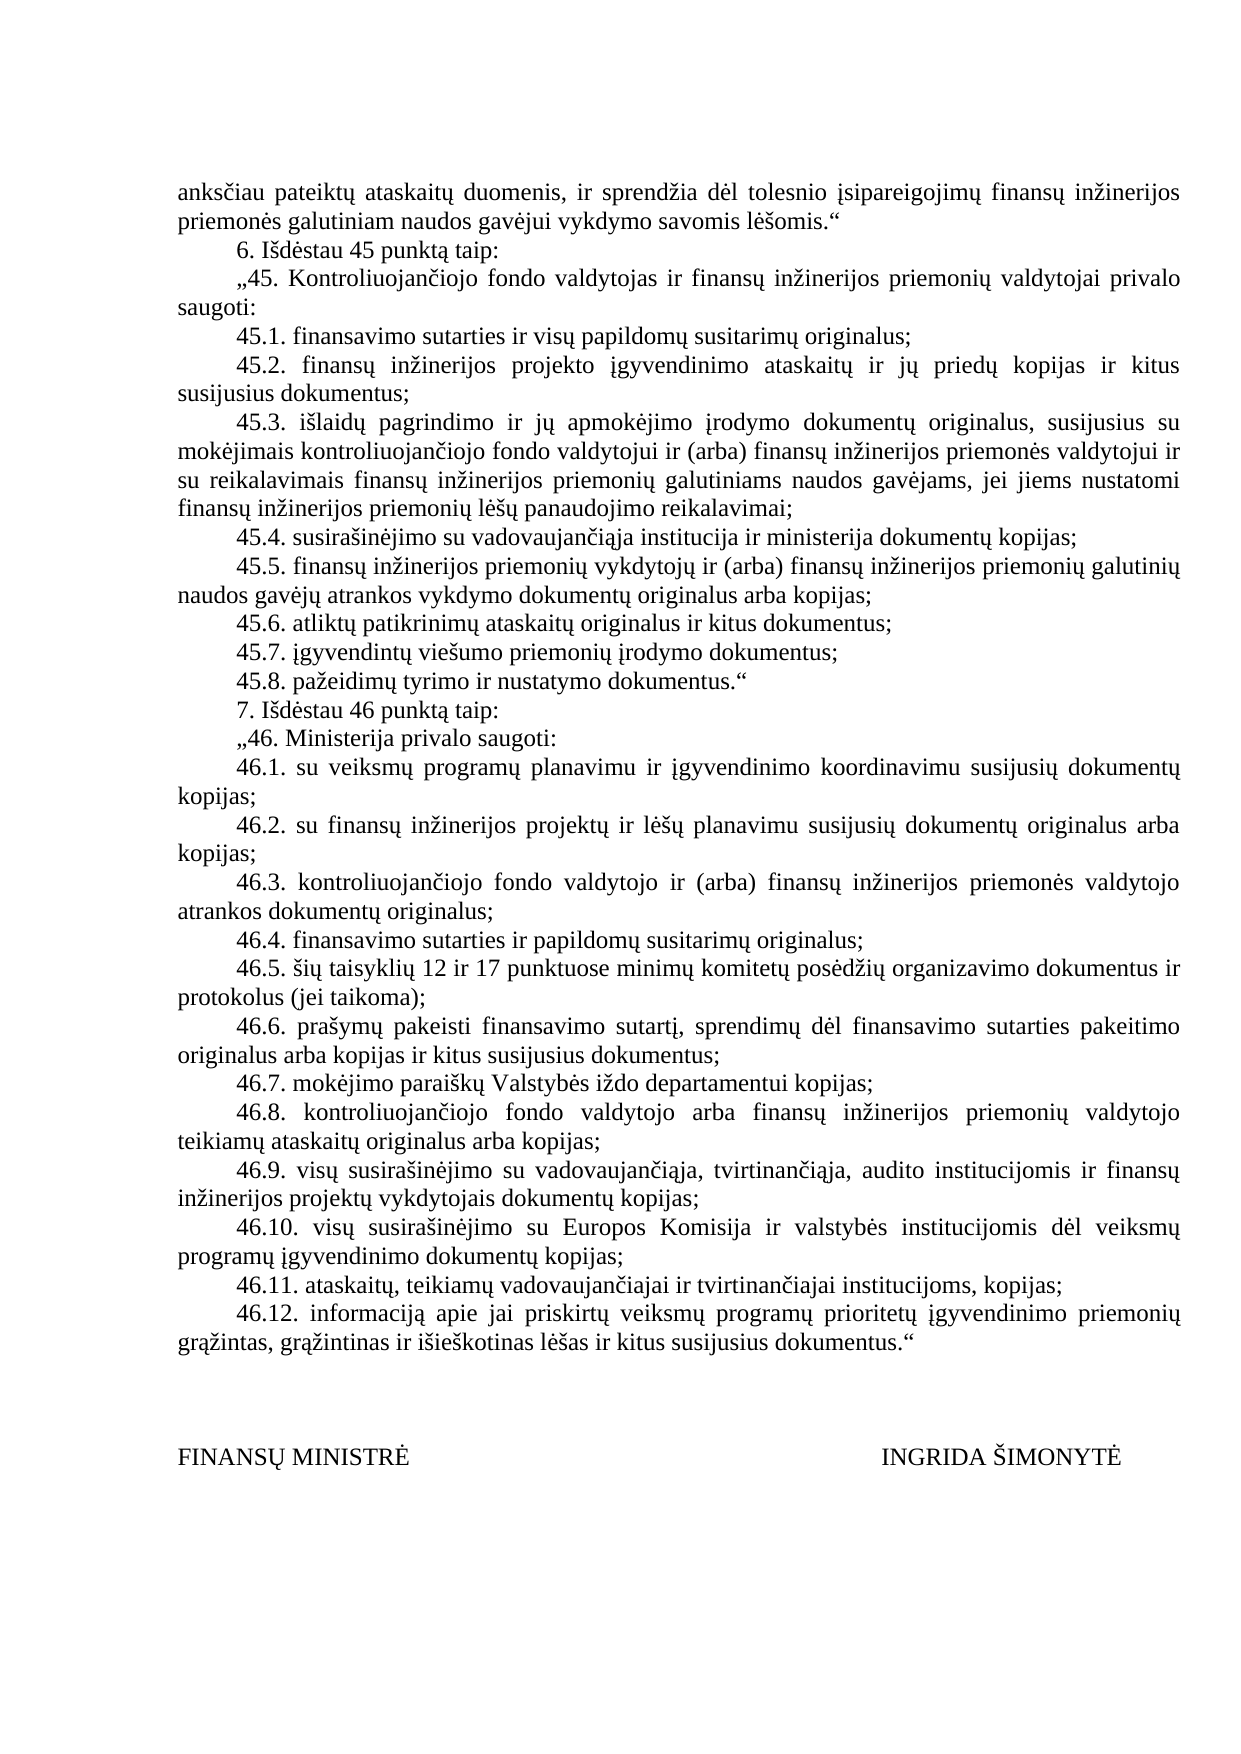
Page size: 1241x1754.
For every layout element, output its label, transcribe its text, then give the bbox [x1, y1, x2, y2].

text 46.12. informaciją apie jai priskirtų veiksmų programų prioritetų įgyvendinimo priemonių grąžintas, grąžintinas ir išieškotinas lėšas ir kitus susijusius dokumentus.“ [177, 1298, 1181, 1356]
text 46.11. ataskaitų, teikiamų vadovaujančiajai ir tvirtinančiajai institucijoms, kopijas; [177, 1270, 1181, 1298]
text „45. Kontroliuojančiojo fondo valdytojas ir finansų inžinerijos priemonių valdytojai privalo saugoti: [177, 263, 1181, 321]
text 46.1. su veiksmų programų planavimu ir įgyvendinimo koordinavimu susijusių dokumentų kopijas; [177, 752, 1181, 810]
text FINANSŲ MINISTRĖ INGRIDA ŠIMONYTĖ [177, 1442, 1181, 1471]
text 46.5. šių taisyklių 12 ir 17 punktuose minimų komitetų posėdžių organizavimo dokumentus ir protokolus (jei taikoma); [177, 953, 1181, 1011]
text 46.2. su finansų inžinerijos projektų ir lėšų planavimu susijusių dokumentų originalus arba kopijas; [177, 810, 1181, 867]
text 45.5. finansų inžinerijos priemonių vykdytojų ir (arba) finansų inžinerijos priemonių galutinių naudos gavėjų atrankos vykdymo dokumentų originalus arba kopijas; [177, 551, 1181, 608]
text 6. Išdėstau 45 punktą taip: [177, 235, 1181, 263]
text 45.8. pažeidimų tyrimo ir nustatymo dokumentus.“ [177, 666, 1181, 695]
text 46.6. prašymų pakeisti finansavimo sutartį, sprendimų dėl finansavimo sutarties pakeitimo originalus arba kopijas ir kitus susijusius dokumentus; [177, 1011, 1181, 1068]
text 45.7. įgyvendintų viešumo priemonių įrodymo dokumentus; [177, 637, 1181, 666]
text 46.9. visų susirašinėjimo su vadovaujančiąja, tvirtinančiąja, audito institucijomis ir finansų inžinerijos projektų vykdytojais dokumentų kopijas; [177, 1155, 1181, 1212]
text 45.6. atliktų patikrinimų ataskaitų originalus ir kitus dokumentus; [177, 608, 1181, 637]
text 46.10. visų susirašinėjimo su Europos Komisija ir valstybės institucijomis dėl veiksmų programų įgyvendinimo dokumentų kopijas; [177, 1212, 1181, 1270]
text 46.3. kontroliuojančiojo fondo valdytojo ir (arba) finansų inžinerijos priemonės valdytojo atrankos dokumentų originalus; [177, 867, 1181, 925]
text 45.4. susirašinėjimo su vadovaujančiąja institucija ir ministerija dokumentų kopijas; [177, 522, 1181, 551]
text 45.3. išlaidų pagrindimo ir jų apmokėjimo įrodymo dokumentų originalus, susijusius su mokėjimais kontroliuojančiojo fondo valdytojui ir (arba) finansų inžinerijos priemonės valdytojui ir su reikalavimais finansų inžinerijos priemonių galutiniams naudos gavėjams, jei jiems nustatomi finansų inžinerijos priemonių lėšų panaudojimo reikalavimai; [177, 407, 1181, 522]
text 45.1. finansavimo sutarties ir visų papildomų susitarimų originalus; [177, 321, 1181, 350]
text 45.2. finansų inžinerijos projekto įgyvendinimo ataskaitų ir jų priedų kopijas ir kitus susijusius dokumentus; [177, 350, 1181, 407]
text „46. Ministerija privalo saugoti: [177, 723, 1181, 752]
text 7. Išdėstau 46 punktą taip: [177, 695, 1181, 723]
text anksčiau pateiktų ataskaitų duomenis, ir sprendžia dėl tolesnio įsipareigojimų finansų inžinerijos priemonės galutiniam naudos gavėjui vykdymo savomis lėšomis.“ [177, 177, 1181, 235]
text 46.4. finansavimo sutarties ir papildomų susitarimų originalus; [177, 925, 1181, 953]
text 46.8. kontroliuojančiojo fondo valdytojo arba finansų inžinerijos priemonių valdytojo teikiamų ataskaitų originalus arba kopijas; [177, 1097, 1181, 1155]
text 46.7. mokėjimo paraiškų Valstybės iždo departamentui kopijas; [177, 1068, 1181, 1097]
